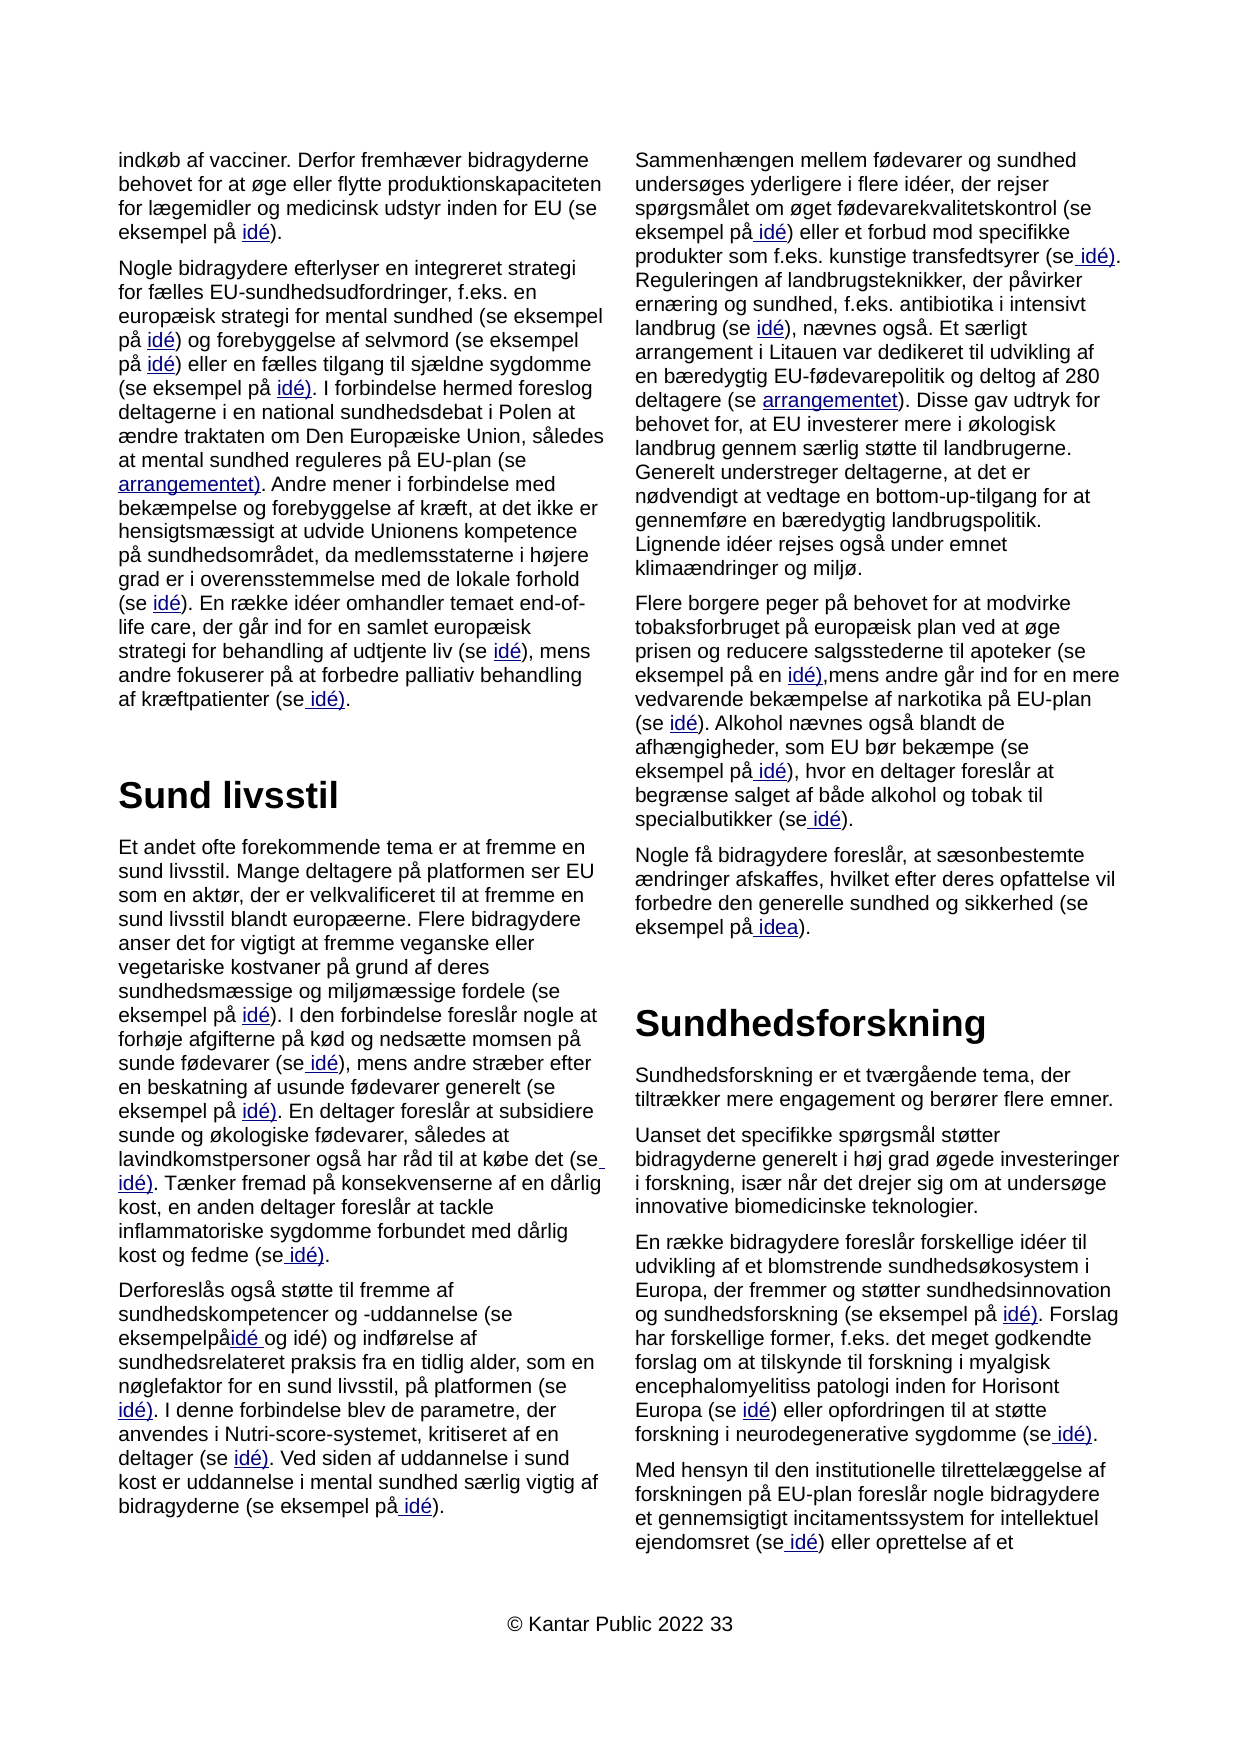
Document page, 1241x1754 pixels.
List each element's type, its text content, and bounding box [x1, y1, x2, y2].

text Sammenhængen mellem fødevarer og sundhed undersøges yderligere i flere idéer, der rejser spørgsmålet om øget fødevarekvalitetskontrol (se eksempel på idé) eller et forbud mod specifikke produkter som f.eks. kunstige transfedtsyrer (se idé). Reguleringen af landbrugsteknikker, der påvirker ernæring og sundhed, f.eks. antibiotika i intensivt landbrug (se idé), nævnes også. Et særligt arrangement i Litauen var dedikeret til udvikling af en bæredygtig EU-fødevarepolitik og deltog af 280 deltagere (se arrangementet). Disse gav udtryk for behovet for, at EU investerer mere i økologisk landbrug gennem særlig støtte til landbrugerne. Generelt understreger deltagerne, at det er nødvendigt at vedtage en bottom-up-tilgang for at gennemføre en bæredygtig landbrugspolitik. Lignende idéer rejses også under emnet klimaændringer og miljø. [635, 148, 1122, 579]
text Et andet ofte forekommende tema er at fremme en sund livsstil. Mange deltagere på platformen ser EU som en aktør, der er velkvalificeret til at fremme en sund livsstil blandt europæerne. Flere bidragydere anser det for vigtigt at fremme veganske eller vegetariske kostvaner på grund af deres sundhedsmæssige og miljømæssige fordele (se eksempel på idé). I den forbindelse foreslår nogle at forhøje afgifterne på kød og nedsætte momsen på sunde fødevarer (se idé), mens andre stræber efter en beskatning af usunde fødevarer generelt (se eksempel på idé). En deltager foreslår at subsidiere sunde og økologiske fødevarer, således at lavindkomstpersoner også har råd til at købe det (se idé). Tænker fremad på konsekvenserne af en dårlig kost, en anden deltager foreslår at tackle inflammatoriske sygdomme forbundet med dårlig kost og fedme (se idé). [118, 835, 605, 1266]
text Nogle bidragydere efterlyser en integreret strategi for fælles EU-sundhedsudfordringer, f.eks. en europæisk strategi for mental sundhed (se eksempel på idé) og forebyggelse af selvmord (se eksempel på idé) eller en fælles tilgang til sjældne sygdomme (se eksempel på idé). I forbindelse hermed foreslog deltagerne i en national sundhedsdebat i Polen at ændre traktaten om Den Europæiske Union, således at mental sundhed reguleres på EU-plan (se arrangementet). Andre mener i forbindelse med bekæmpelse og forebyggelse af kræft, at det ikke er hensigtsmæssigt at udvide Unionens kompetence på sundhedsområdet, da medlemsstaterne i højere grad er i overensstemmelse med de lokale forhold (se idé). En række idéer omhandler temaet end-of-life care, der går ind for en samlet europæisk strategi for behandling af udtjente liv (se idé), mens andre fokuserer på at forbedre palliativ behandling af kræftpatienter (se idé). [118, 256, 605, 711]
text indkøb af vacciner. Derfor fremhæver bidragyderne behovet for at øge eller flytte produktionskapaciteten for lægemidler og medicinsk udstyr inden for EU (se eksempel på idé). [118, 148, 605, 244]
subtitle Sund livsstil [118, 773, 605, 817]
subtitle Sundhedsforskning [635, 1001, 1122, 1044]
text En række bidragydere foreslår forskellige idéer til udvikling af et blomstrende sundhedsøkosystem i Europa, der fremmer og støtter sundhedsinnovation og sundhedsforskning (se eksempel på idé). Forslag har forskellige former, f.eks. det meget godkendte forslag om at tilskynde til forskning i myalgisk encephalomyelitiss patologi inden for Horisont Europa (se idé) eller opfordringen til at støtte forskning i neurodegenerative sygdomme (se idé). [635, 1230, 1122, 1446]
text Sundhedsforskning er et tværgående tema, der tiltrækker mere engagement og berører flere emner. [635, 1063, 1122, 1111]
text Flere borgere peger på behovet for at modvirke tobaksforbruget på europæisk plan ved at øge prisen og reducere salgsstederne til apoteker (se eksempel på en idé),mens andre går ind for en mere vedvarende bekæmpelse af narkotika på EU-plan (se idé). Alkohol nævnes også blandt de afhængigheder, som EU bør bekæmpe (se eksempel på idé), hvor en deltager foreslår at begrænse salget af både alkohol og tobak til specialbutikker (se idé). [635, 591, 1122, 831]
text Uanset det specifikke spørgsmål støtter bidragyderne generelt i høj grad øgede investeringer i forskning, især når det drejer sig om at undersøge innovative biomedicinske teknologier. [635, 1122, 1122, 1218]
text Nogle få bidragydere foreslår, at sæsonbestemte ændringer afskaffes, hvilket efter deres opfattelse vil forbedre den generelle sundhed og sikkerhed (se eksempel på idea). [635, 843, 1122, 938]
text Med hensyn til den institutionelle tilrettelæggelse af forskningen på EU-plan foreslår nogle bidragydere et gennemsigtigt incitamentssystem for intellektuel ejendomsret (se idé) eller oprettelse af et [635, 1458, 1122, 1553]
text Derforeslås også støtte til fremme af sundhedskompetencer og -uddannelse (se eksempelpåidé og idé) og indførelse af sundhedsrelateret praksis fra en tidlig alder, som en nøglefaktor for en sund livsstil, på platformen (se idé). I denne forbindelse blev de parametre, der anvendes i Nutri-score-systemet, kritiseret af en deltager (se idé). Ved siden af uddannelse i sund kost er uddannelse i mental sundhed særlig vigtig af bidragyderne (se eksempel på idé). [118, 1278, 605, 1518]
